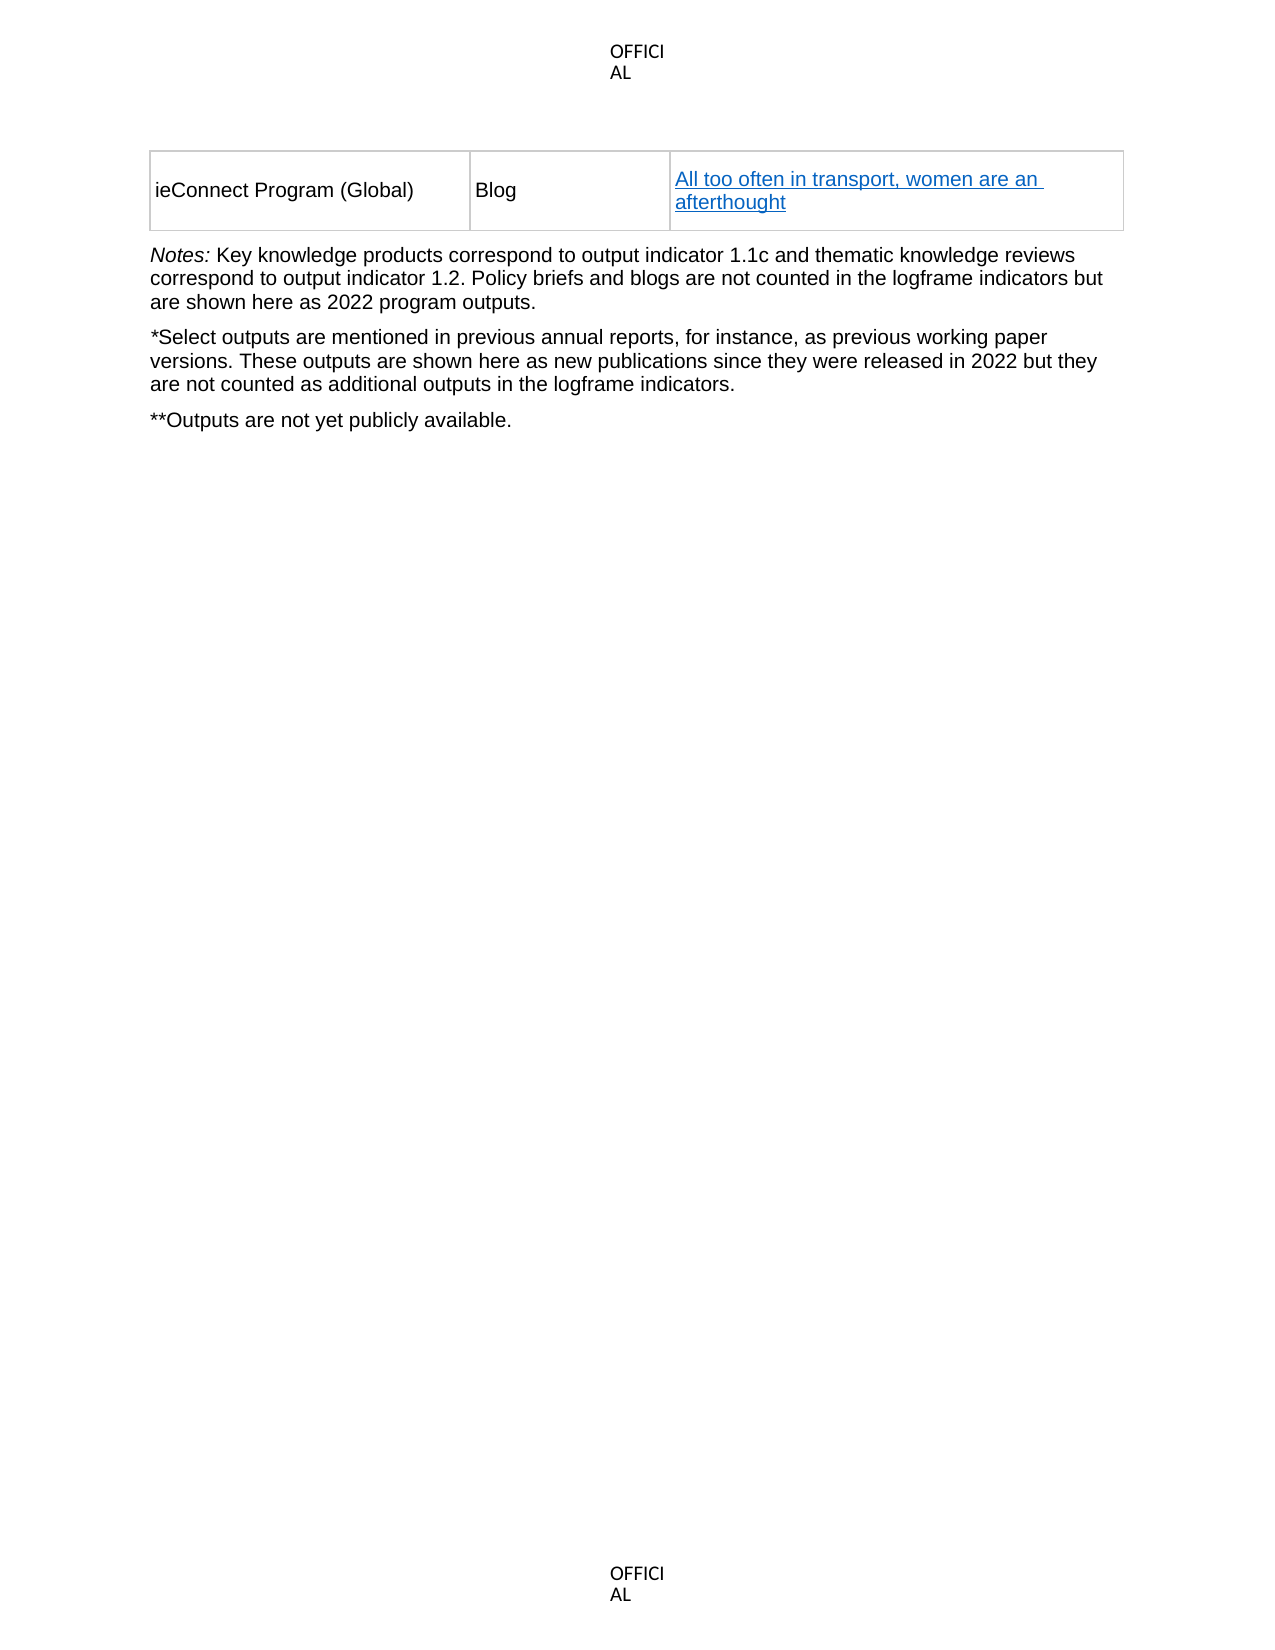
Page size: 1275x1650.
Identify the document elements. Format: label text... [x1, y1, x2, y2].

text **Outputs are not yet publicly available. [150, 408, 1125, 431]
table_cell All too often in transport, women are an afterthought [671, 152, 1123, 230]
table_cell Blog [471, 152, 669, 230]
text Notes: Key knowledge products correspond to output indicator 1.1c and thematic knowledge reviews correspond to output indicator 1.2. Policy briefs and blogs are not counted in the logframe indicators but are shown here as 2022 program outputs. [150, 244, 1125, 313]
table_cell ieConnect Program (Global) [151, 152, 469, 230]
text *Select outputs are mentioned in previous annual reports, for instance, as previous working paper versions. These outputs are shown here as new publications since they were released in 2022 but they are not counted as additional outputs in the logframe indicators. [150, 326, 1125, 396]
